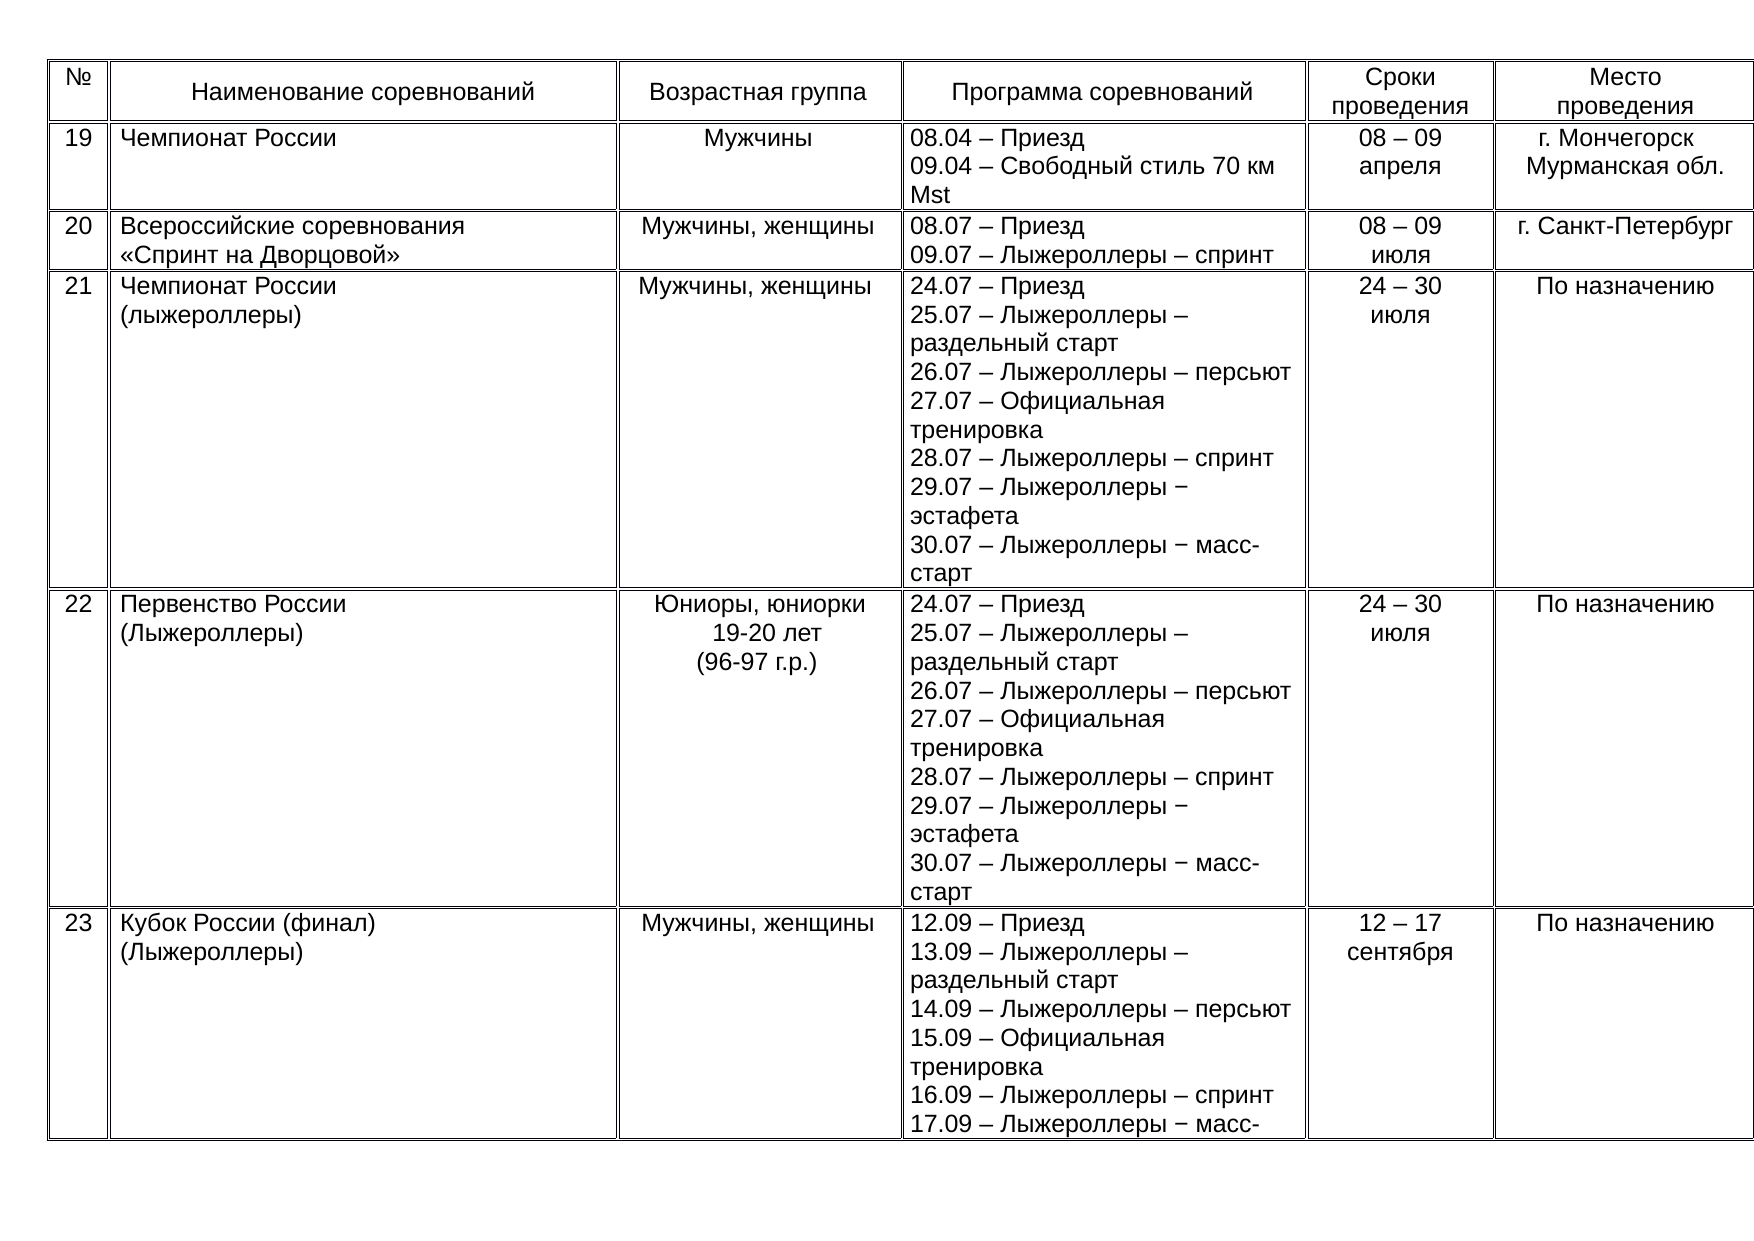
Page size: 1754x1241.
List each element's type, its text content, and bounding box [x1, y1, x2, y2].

table_cell 08.07 – Приезд 09.07 – Лыжероллеры – спринт [904, 212, 1305, 269]
table_cell Кубок России (финал) (Лыжероллеры) [111, 909, 616, 1138]
table_cell 21 [50, 272, 107, 587]
table_cell 24.07 – Приезд 25.07 – Лыжероллеры – раздельный старт 26.07 – Лыжероллеры – персьют 27.07 – Официальная тренировка 28.07 – Лыжероллеры – спринт 29.07 – Лыжероллеры − эстафета 30.07 – Лыжероллеры − масс-старт [904, 591, 1305, 906]
table_cell Мужчины, женщины [620, 272, 901, 587]
table_cell Возрастная группа [620, 62, 901, 120]
table_cell 20 [50, 212, 107, 269]
table_cell По назначению [1496, 272, 1753, 587]
table_cell Мужчины, женщины [620, 909, 901, 1138]
table_cell 19 [50, 124, 107, 209]
table_cell Всероссийские соревнования «Спринт на Дворцовой» [111, 212, 616, 269]
table_cell г. Санкт-Петербург [1496, 212, 1753, 269]
table_cell 24.07 – Приезд 25.07 – Лыжероллеры – раздельный старт 26.07 – Лыжероллеры – персьют 27.07 – Официальная тренировка 28.07 – Лыжероллеры – спринт 29.07 – Лыжероллеры − эстафета 30.07 – Лыжероллеры − масс-старт [904, 272, 1305, 587]
table_cell Мужчины [620, 124, 901, 209]
table_cell 08 – 09 июля [1309, 212, 1493, 269]
table_cell Программа соревнований [904, 62, 1305, 120]
table_cell 08.04 – Приезд 09.04 – Свободный стиль 70 км Mst [904, 124, 1305, 209]
table_cell Мужчины, женщины [620, 212, 901, 269]
table_cell № [50, 62, 107, 120]
table_cell 08 – 09 апреля [1309, 124, 1493, 209]
table_cell 24 – 30 июля [1309, 591, 1493, 906]
table_cell Первенство России (Лыжероллеры) [111, 591, 616, 906]
table_cell Чемпионат России [111, 124, 616, 209]
table_cell г. Мончегорск Мурманская обл. [1496, 124, 1753, 209]
table_cell 23 [50, 909, 107, 1138]
table_cell Сроки проведения [1309, 62, 1493, 120]
table_cell 12.09 – Приезд 13.09 – Лыжероллеры – раздельный старт 14.09 – Лыжероллеры – персьют 15.09 – Официальная тренировка 16.09 – Лыжероллеры – спринт 17.09 – Лыжероллеры − масс- [904, 909, 1305, 1138]
table_cell Наименование соревнований [111, 62, 616, 120]
table_cell Юниоры, юниорки 19-20 лет (96-97 г.р.) [620, 591, 901, 906]
table_cell 22 [50, 591, 107, 906]
table_cell 12 – 17 сентября [1309, 909, 1493, 1138]
table_cell По назначению [1496, 909, 1753, 1138]
table_cell Чемпионат России (лыжероллеры) [111, 272, 616, 587]
table_cell Место проведения [1496, 62, 1753, 120]
table_cell По назначению [1496, 591, 1753, 906]
table_cell 24 – 30 июля [1309, 272, 1493, 587]
